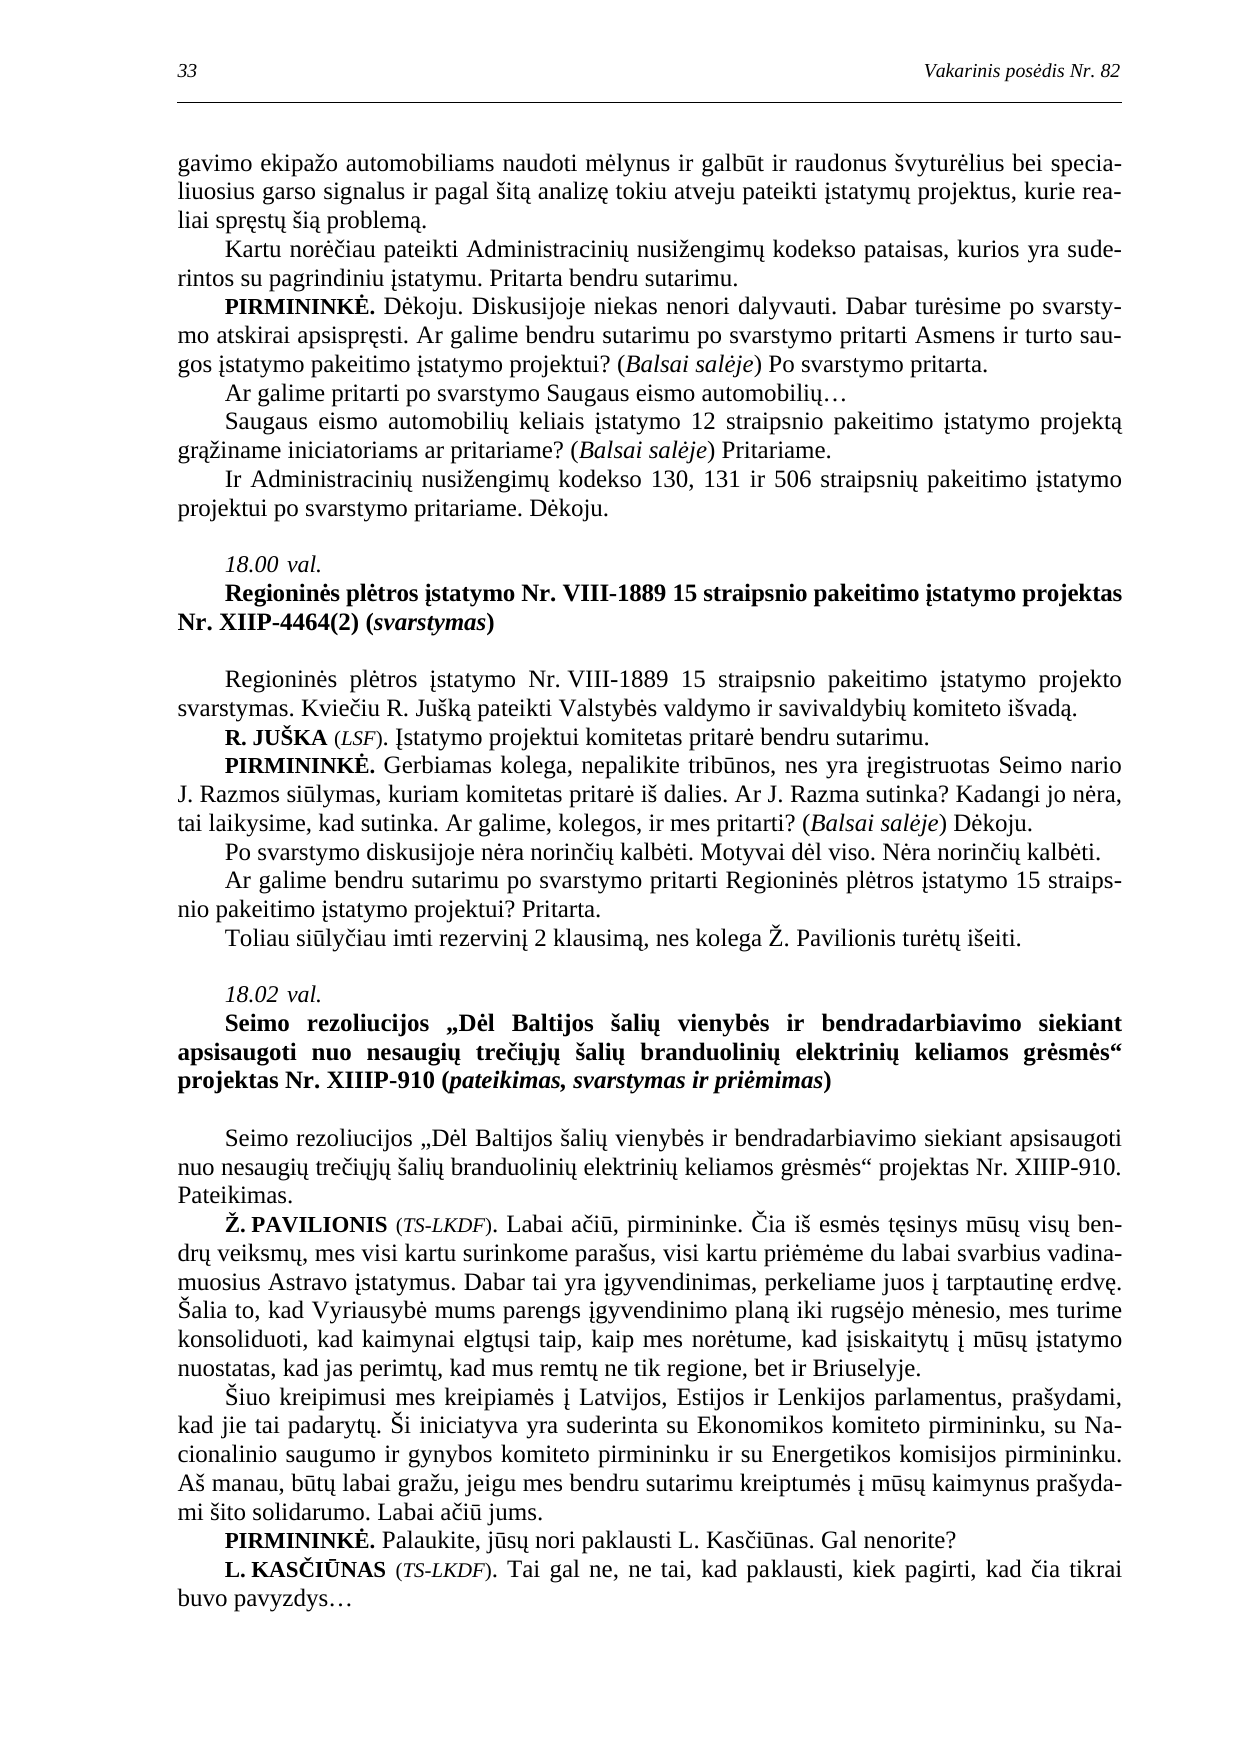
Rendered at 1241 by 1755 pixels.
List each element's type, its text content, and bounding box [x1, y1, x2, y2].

text Re­gio­ni­nės plėt­ros įsta­ty­mo Nr. VIII-1889 15 straips­nio pa­kei­ti­mo įsta­ty­mo pro­jek­tas Nr. XIIP-4464(2) (svars­ty­mas) [177, 578, 1122, 635]
text To­liau siū­ly­čiau im­ti re­zer­vi­nį 2 klau­si­mą, nes ko­le­ga Ž. Pa­vi­lio­nis tu­rė­tų iš­ei­ti. [177, 923, 1122, 952]
text PIRMININKĖ. Dė­ko­ju. Dis­ku­si­jo­je nie­kas ne­no­ri da­ly­vau­ti. Da­bar tu­rė­si­me po svars­ty­mo at­ski­rai ap­si­spręs­ti. Ar ga­li­me ben­dru su­ta­ri­mu po svars­ty­mo pri­tar­ti As­mens ir tur­to sau­gos įsta­ty­mo pa­kei­ti­mo įsta­ty­mo pro­jek­tui? (Bal­sai sa­lė­je) Po svars­ty­mo pri­tar­ta. [177, 291, 1122, 378]
text Ir Ad­mi­nist­ra­ci­nių nu­si­žen­gi­mų ko­dek­so 130, 131 ir 506 straips­nių pa­kei­ti­mo įsta­ty­mo pro­jek­tui po svars­ty­mo pri­ta­ria­me. Dė­ko­ju. [177, 464, 1122, 521]
text Sei­mo re­zo­liu­ci­jos „Dėl Bal­ti­jos ša­lių vie­ny­bės ir ben­dra­dar­bia­vi­mo sie­kiant apsisau­go­ti nuo ne­sau­gių tre­čių­jų ša­lių bran­duo­li­nių elek­tri­nių ke­lia­mos grės­mės“ projek­tas Nr. XIIIP-910 (pa­tei­ki­mas, svars­ty­mas ir pri­ėmi­mas) [177, 1008, 1122, 1094]
text Ar ga­li­me ben­dru su­ta­ri­mu po svars­ty­mo pri­tar­ti Re­gio­ni­nės plėt­ros įsta­ty­mo 15 straips­nio pa­kei­ti­mo įsta­ty­mo pro­jek­tui? Pri­tar­ta. [177, 865, 1122, 923]
text Re­gio­ni­nės plėt­ros įsta­ty­mo Nr. VIII-1889 15 straips­nio pa­kei­ti­mo įsta­ty­mo pro­jek­to svars­ty­mas. Kvie­čiu R. Juš­ką pa­teik­ti Vals­ty­bės val­dy­mo ir sa­vi­val­dy­bių ko­mi­te­to iš­va­dą. [177, 664, 1122, 722]
text PIRMININKĖ. Pa­lau­ki­te, jū­sų no­ri pa­klaus­ti L. Kas­čiū­nas. Gal ne­no­ri­te? [177, 1525, 1122, 1554]
text Ž. PAVILIONIS (TS-LKDF). La­bai ačiū, pir­mi­nin­ke. Čia iš es­mės tę­si­nys mū­sų vi­sų ben­drų veiks­mų, mes vi­si kar­tu su­rin­ko­me pa­ra­šus, vi­si kar­tu pri­ėmė­me du la­bai svar­bius va­di­na­muo­sius Ast­ra­vo įsta­ty­mus. Da­bar tai yra įgy­ven­di­ni­mas, per­ke­lia­me juos į tarp­tau­ti­nę erd­vę. Ša­lia to, kad Vy­riau­sy­bė mums pa­rengs įgy­ven­di­ni­mo pla­ną iki rug­sė­jo mė­ne­sio, mes tu­ri­me kon­so­li­duo­ti, kad kai­my­nai elg­tų­si taip, kaip mes no­rė­tu­me, kad įsi­skai­ty­tų į mū­sų įsta­ty­mo nuo­sta­tas, kad jas per­im­tų, kad mus rem­tų ne tik re­gio­ne, bet ir Briu­se­ly­je. [177, 1209, 1122, 1382]
text Po svars­ty­mo dis­ku­si­jo­je nė­ra no­rin­čių kal­bė­ti. Mo­ty­vai dėl vi­so. Nė­ra no­rin­čių kal­bė­ti. [177, 837, 1122, 865]
text L. KASČIŪNAS (TS-LKDF). Tai gal ne, ne tai, kad pa­klaus­ti, kiek pa­gir­ti, kad čia tik­rai bu­vo pa­vyz­dys… [177, 1554, 1122, 1612]
text R. JUŠKA (LSF). Įsta­ty­mo pro­jek­tui ko­mi­te­tas pri­ta­rė ben­dru su­ta­ri­mu. [177, 722, 1122, 750]
text Ar ga­li­me pri­tar­ti po svars­ty­mo Sau­gaus eis­mo au­to­mo­bi­lių… [177, 378, 1122, 406]
text Sau­gaus eis­mo au­to­mo­bi­lių ke­liais įsta­ty­mo 12 straips­nio pa­kei­ti­mo įsta­ty­mo pro­jek­tą grą­ži­na­me ini­cia­to­riams ar pri­ta­ria­me? (Bal­sai sa­lė­je) Pri­ta­ria­me. [177, 406, 1122, 464]
text 18.00 val. [224, 550, 1122, 578]
text Sei­mo re­zo­liu­ci­jos „Dėl Bal­ti­jos ša­lių vie­ny­bės ir ben­dra­dar­bia­vi­mo sie­kiant ap­si­sau­go­ti nuo ne­sau­gių tre­čių­jų ša­lių bran­duo­li­nių elek­tri­nių ke­lia­mos grės­mės“ pro­jek­tas Nr. XIIIP-910. Pa­tei­ki­mas. [177, 1123, 1122, 1209]
text PIRMININKĖ. Ger­bia­mas ko­le­ga, ne­pa­li­ki­te tri­bū­nos, nes yra įre­gist­ruo­tas Sei­mo na­rio J. Raz­mos siū­ly­mas, ku­riam ko­mi­te­tas pri­ta­rė iš da­lies. Ar J. Raz­ma su­tin­ka? Ka­dan­gi jo nė­ra, tai lai­ky­si­me, kad su­tin­ka. Ar ga­li­me, ko­le­gos, ir mes pri­tar­ti? (Bal­sai sa­lė­je) Dė­ko­ju. [177, 750, 1122, 837]
text Kar­tu no­rė­čiau pa­teik­ti Ad­mi­nist­ra­ci­nių nu­si­žen­gi­mų ko­dek­so pa­tai­sas, ku­rios yra su­de­rin­tos su pa­grin­di­niu įsta­ty­mu. Pri­tar­ta ben­dru su­ta­ri­mu. [177, 234, 1122, 291]
text Šiuo krei­pi­mu­si mes krei­pia­mės į Lat­vi­jos, Es­ti­jos ir Len­ki­jos par­la­men­tus, pra­šy­da­mi, kad jie tai pa­da­ry­tų. Ši ini­cia­ty­va yra su­de­rin­ta su Eko­no­mi­kos ko­mi­te­to pir­mi­nin­ku, su Na­cio­na­li­nio sau­gu­mo ir gy­ny­bos ko­mi­te­to pir­mi­nin­ku ir su Ener­ge­ti­kos ko­mi­si­jos pir­mi­nin­ku. Aš ma­nau, bū­tų la­bai gra­žu, jei­gu mes ben­dru su­ta­ri­mu kreip­tu­mės į mū­sų kai­my­nus pra­šy­da­mi ši­to so­li­da­ru­mo. La­bai ačiū jums. [177, 1382, 1122, 1525]
text ga­vi­mo eki­pa­žo au­to­mo­bi­liams nau­do­ti mė­ly­nus ir gal­būt ir rau­do­nus švy­tu­rė­lius bei spe­cia­liuo­sius gar­so sig­na­lus ir pa­gal ši­tą ana­li­zę to­kiu at­ve­ju pa­teik­ti įsta­ty­mų pro­jek­tus, ku­rie re­a­liai spręs­tų šią pro­ble­mą. [177, 148, 1122, 234]
text 18.02 val. [224, 980, 1122, 1008]
